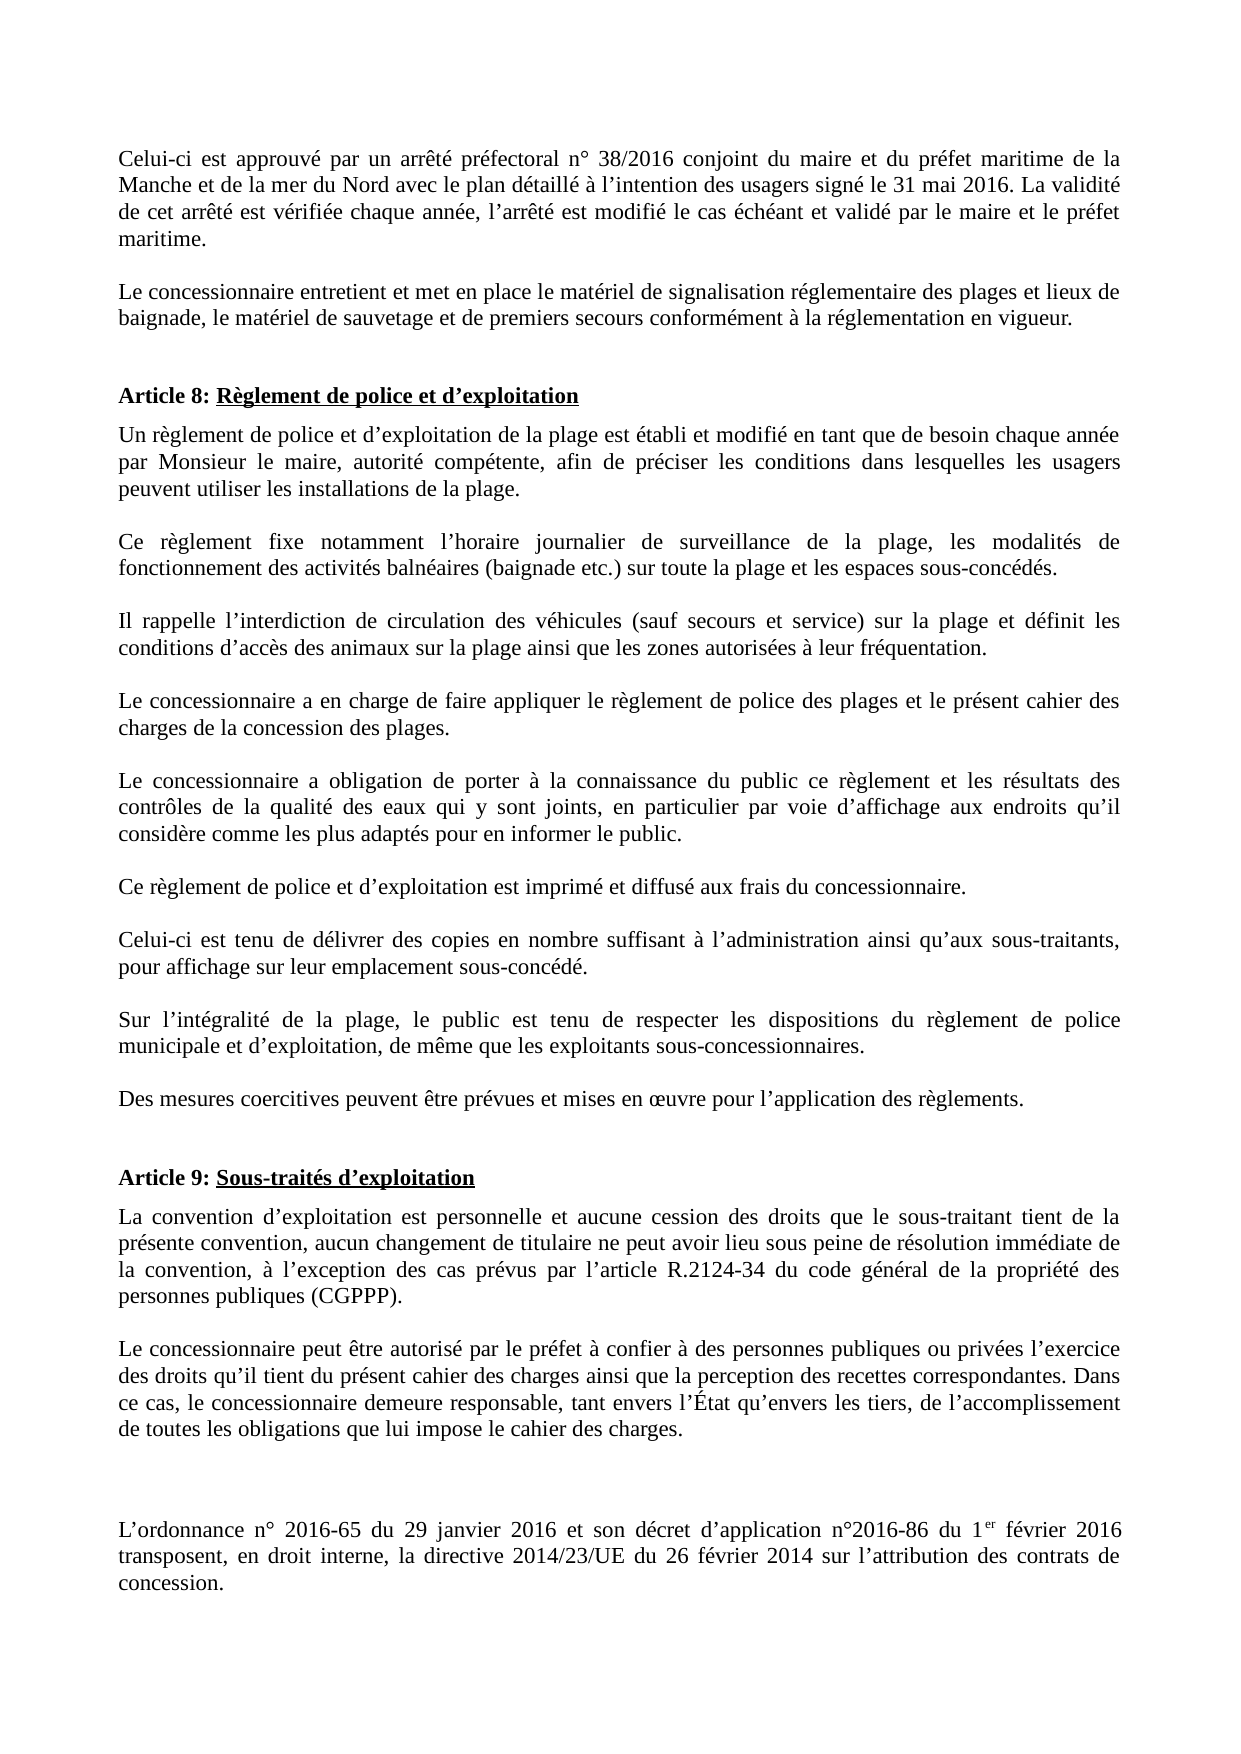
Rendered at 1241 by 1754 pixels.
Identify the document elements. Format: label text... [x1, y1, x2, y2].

subtitle Article 9: Sous-traités d’exploitation [71, 1163, 1122, 1190]
text Il rappelle l’interdiction de circulation des véhicules (sauf secours et service) sur la plage et définit les conditions d’accès des animaux sur la plage ainsi que les zones autorisées à leur fréquentation. [118, 607, 1122, 660]
text Sur l’intégralité de la plage, le public est tenu de respecter les dispositions du règlement de police municipale et d’exploitation, de même que les exploitants sous-concessionnaires. [118, 1006, 1122, 1059]
text Ce règlement fixe notamment l’horaire journalier de surveillance de la plage, les modalités de fonctionnement des activités balnéaires (baignade etc.) sur toute la plage et les espaces sous-concédés. [118, 527, 1122, 581]
text L’ordonnance n° 2016-65 du 29 janvier 2016 et son décret d’application n°2016-86 du 1er février 2016 transposent, en droit interne, la directive 2014/23/UE du 26 février 2014 sur l’attribution des contrats de concession. [118, 1516, 1122, 1595]
text Des mesures coercitives peuvent être prévues et mises en œuvre pour l’application des règlements. [118, 1085, 1122, 1112]
text Celui-ci est tenu de délivrer des copies en nombre suffisant à l’administration ainsi qu’aux sous-traitants, pour affichage sur leur emplacement sous-concédé. [118, 926, 1122, 979]
text Ce règlement de police et d’exploitation est imprimé et diffusé aux frais du concessionnaire. [118, 873, 1122, 899]
text Celui-ci est approuvé par un arrêté préfectoral n° 38/2016 conjoint du maire et du préfet maritime de la Manche et de la mer du Nord avec le plan détaillé à l’intention des usagers signé le 31 mai 2016. La validité de cet arrêté est vérifiée chaque année, l’arrêté est modifié le cas échéant et validé par le maire et le préfet maritime. [118, 145, 1122, 251]
text Le concessionnaire entretient et met en place le matériel de signalisation réglementaire des plages et lieux de baignade, le matériel de sauvetage et de premiers secours conformément à la réglementation en vigueur. [118, 277, 1122, 331]
text La convention d’exploitation est personnelle et aucune cession des droits que le sous-traitant tient de la présente convention, aucun changement de titulaire ne peut avoir lieu sous peine de résolution immédiate de la convention, à l’exception des cas prévus par l’article R.2124-34 du code général de la propriété des personnes publiques (CGPPP). [118, 1202, 1122, 1309]
subtitle Article 8: Règlement de police et d’exploitation [71, 382, 1122, 409]
text Le concessionnaire peut être autorisé par le préfet à confier à des personnes publiques ou privées l’exercice des droits qu’il tient du présent cahier des charges ainsi que la perception des recettes correspondantes. Dans ce cas, le concessionnaire demeure responsable, tant envers l’État qu’envers les tiers, de l’accomplissement de toutes les obligations que lui impose le cahier des charges. [118, 1335, 1122, 1442]
text Un règlement de police et d’exploitation de la plage est établi et modifié en tant que de besoin chaque année par Monsieur le maire, autorité compétente, afin de préciser les conditions dans lesquelles les usagers peuvent utiliser les installations de la plage. [118, 421, 1122, 501]
text Le concessionnaire a en charge de faire appliquer le règlement de police des plages et le présent cahier des charges de la concession des plages. [118, 687, 1122, 740]
text Le concessionnaire a obligation de porter à la connaissance du public ce règlement et les résultats des contrôles de la qualité des eaux qui y sont joints, en particulier par voie d’affichage aux endroits qu’il considère comme les plus adaptés pour en informer le public. [118, 767, 1122, 846]
